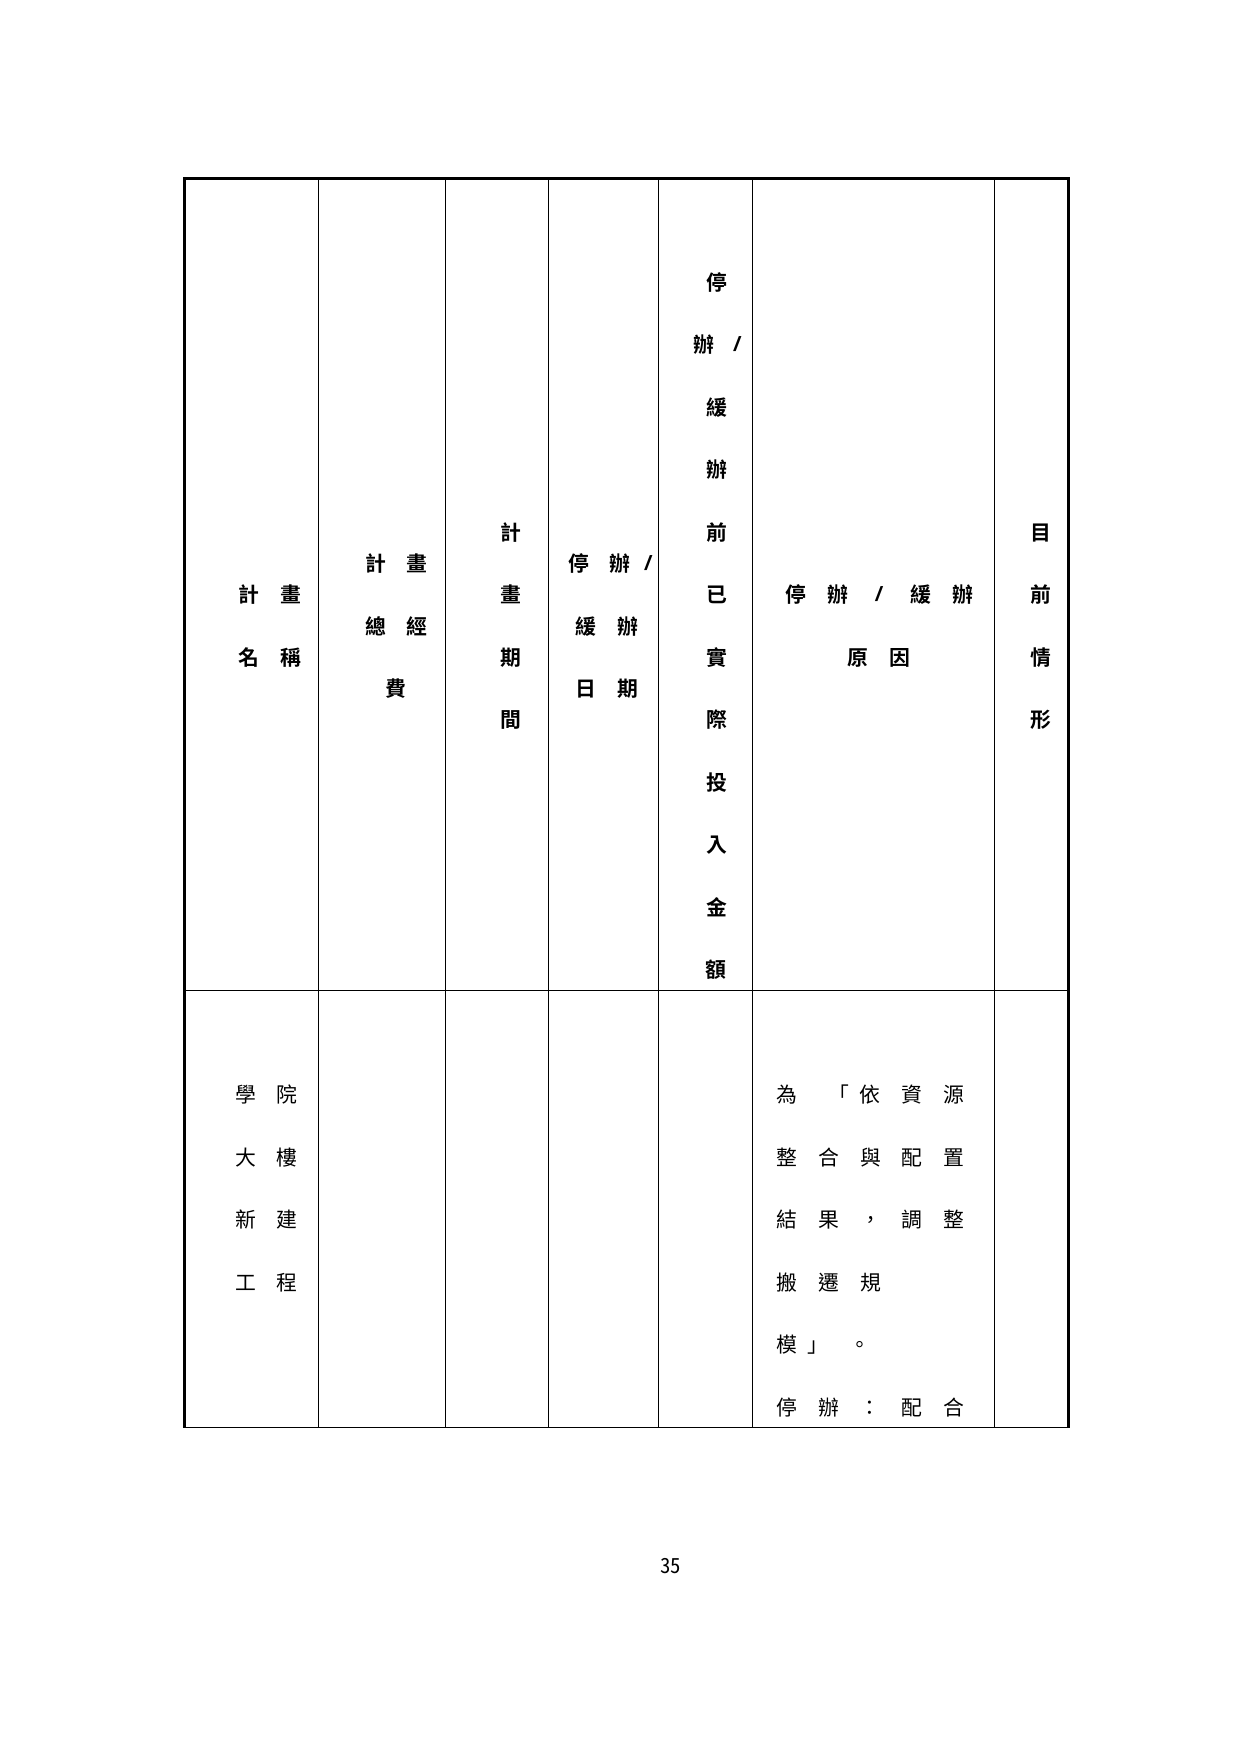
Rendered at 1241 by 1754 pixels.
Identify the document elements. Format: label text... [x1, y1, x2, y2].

table_header 目前 情形 [995, 180, 1067, 990]
table_header 計畫總經費 [319, 180, 445, 990]
table_cell 學院大樓新建工程 [186, 991, 318, 1427]
table_cell [446, 991, 548, 1427]
table_header 停辦/緩辦前已實際投入金額 [659, 180, 752, 990]
table_cell [549, 991, 658, 1427]
table_header 計畫期間 [446, 180, 548, 990]
table_header 停辦/緩辦原因 [753, 180, 994, 990]
table_cell [659, 991, 752, 1427]
table_cell 停辦 [995, 991, 1067, 1427]
table_cell 緩辦：考量高第一、高海大及高應大三校，刻正進行合併作業，為利有限資源之重新整合與配置，教育部同意原高應大「遷校燕巢校區」之規劃，改為「依資源整合與配置結果，調整搬遷規模」。 停辦：配合三校合併後系所院組織調整及校區學群聚落重新規劃結果，擬將補助金額調整至建工校區新建教育暨推廣大樓及第一校區綜合教學大樓，將俟該校提報計畫後審查。 [753, 991, 994, 1427]
table_cell [319, 991, 445, 1427]
table_header 計畫名稱 [186, 180, 318, 990]
table_header 停辦/緩辦日期 [549, 180, 658, 990]
